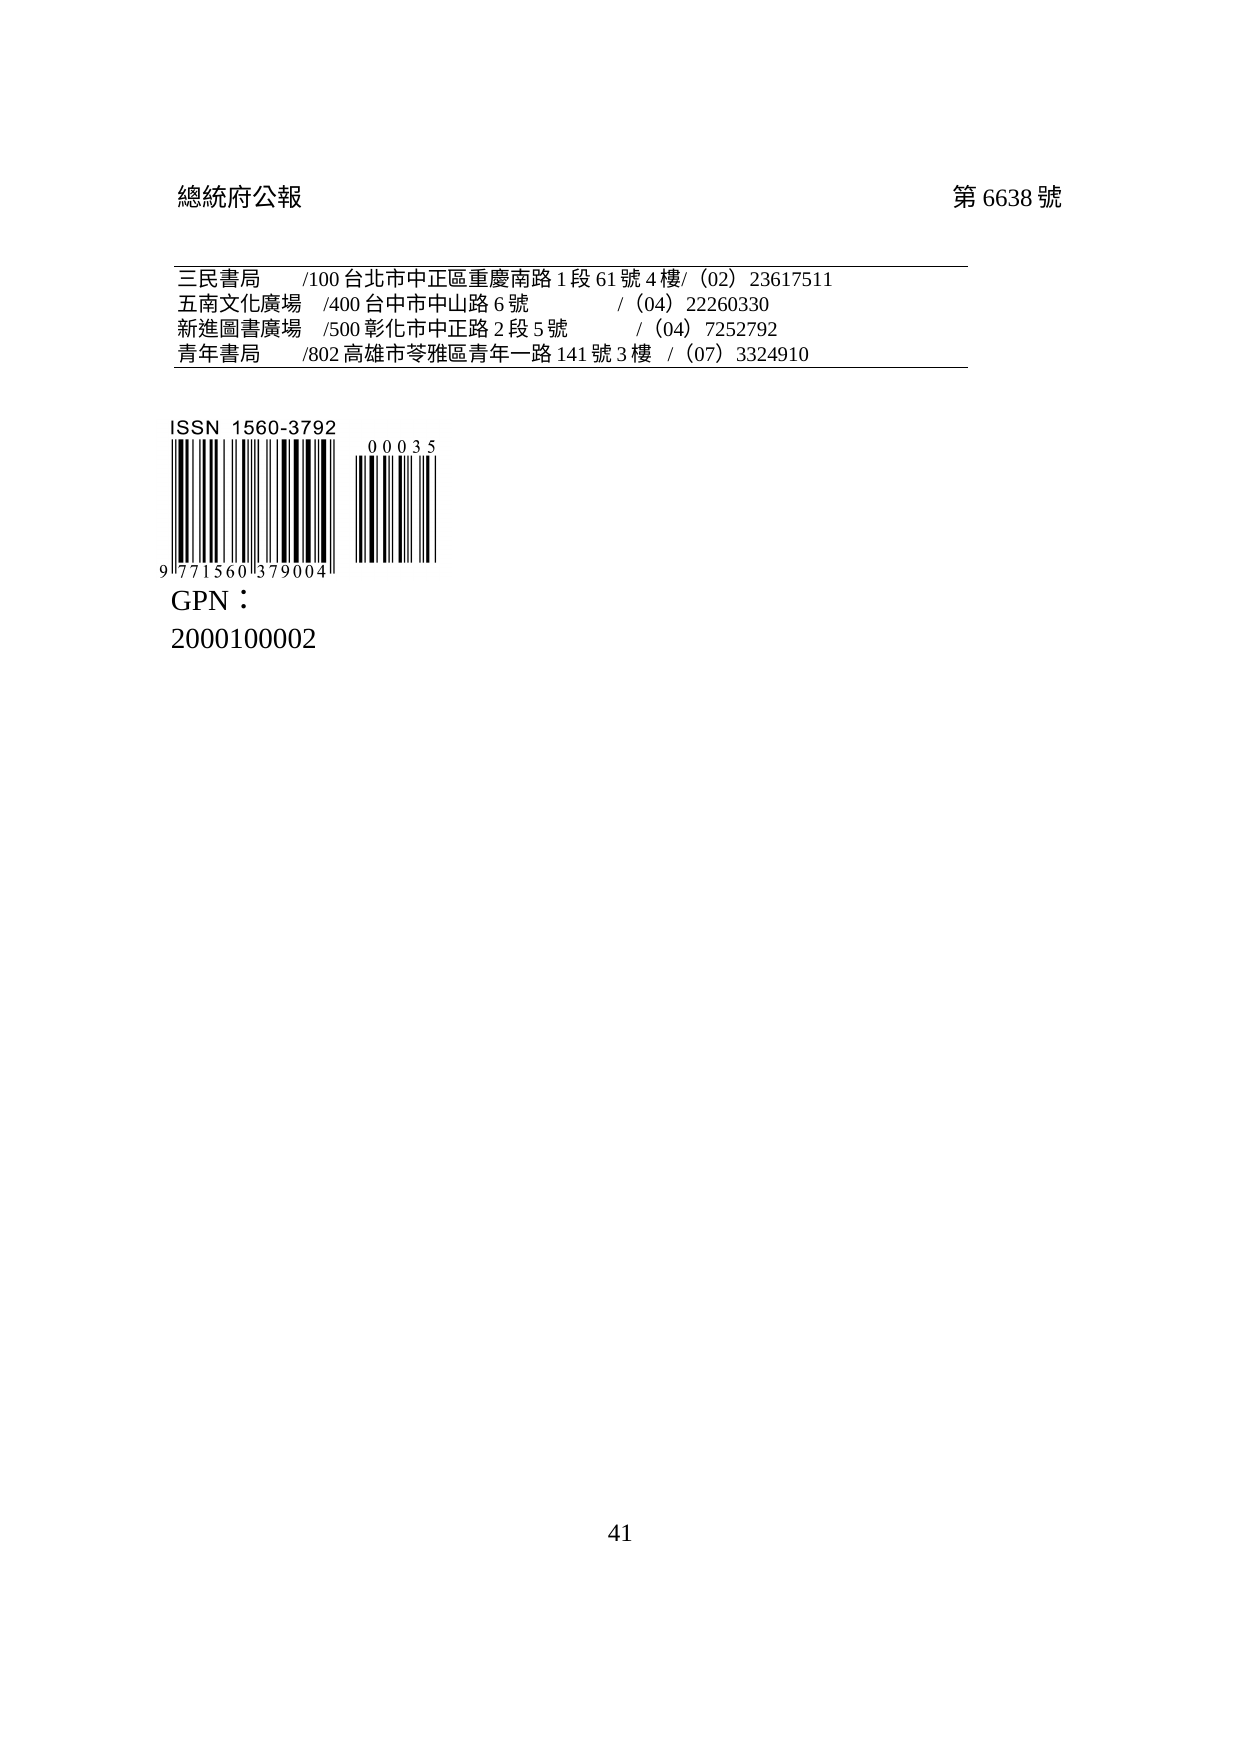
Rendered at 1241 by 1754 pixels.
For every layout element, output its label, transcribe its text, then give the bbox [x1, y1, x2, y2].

text GPN： [171, 581, 548, 618]
text 2000100002 [171, 618, 548, 656]
picture [156, 419, 452, 581]
table_cell 三民書局 /100台北市中正區重慶南路1段61號4樓/（02）23617511 五南文化廣場 /400台中市中山路6號 /（04）22260330 新進圖書廣場 /500彰化市中正路2段5號 /（04）7252792 青年書局 /802高雄市苓雅區青年一路141號3樓 /（07）3324910 [174, 267, 968, 367]
